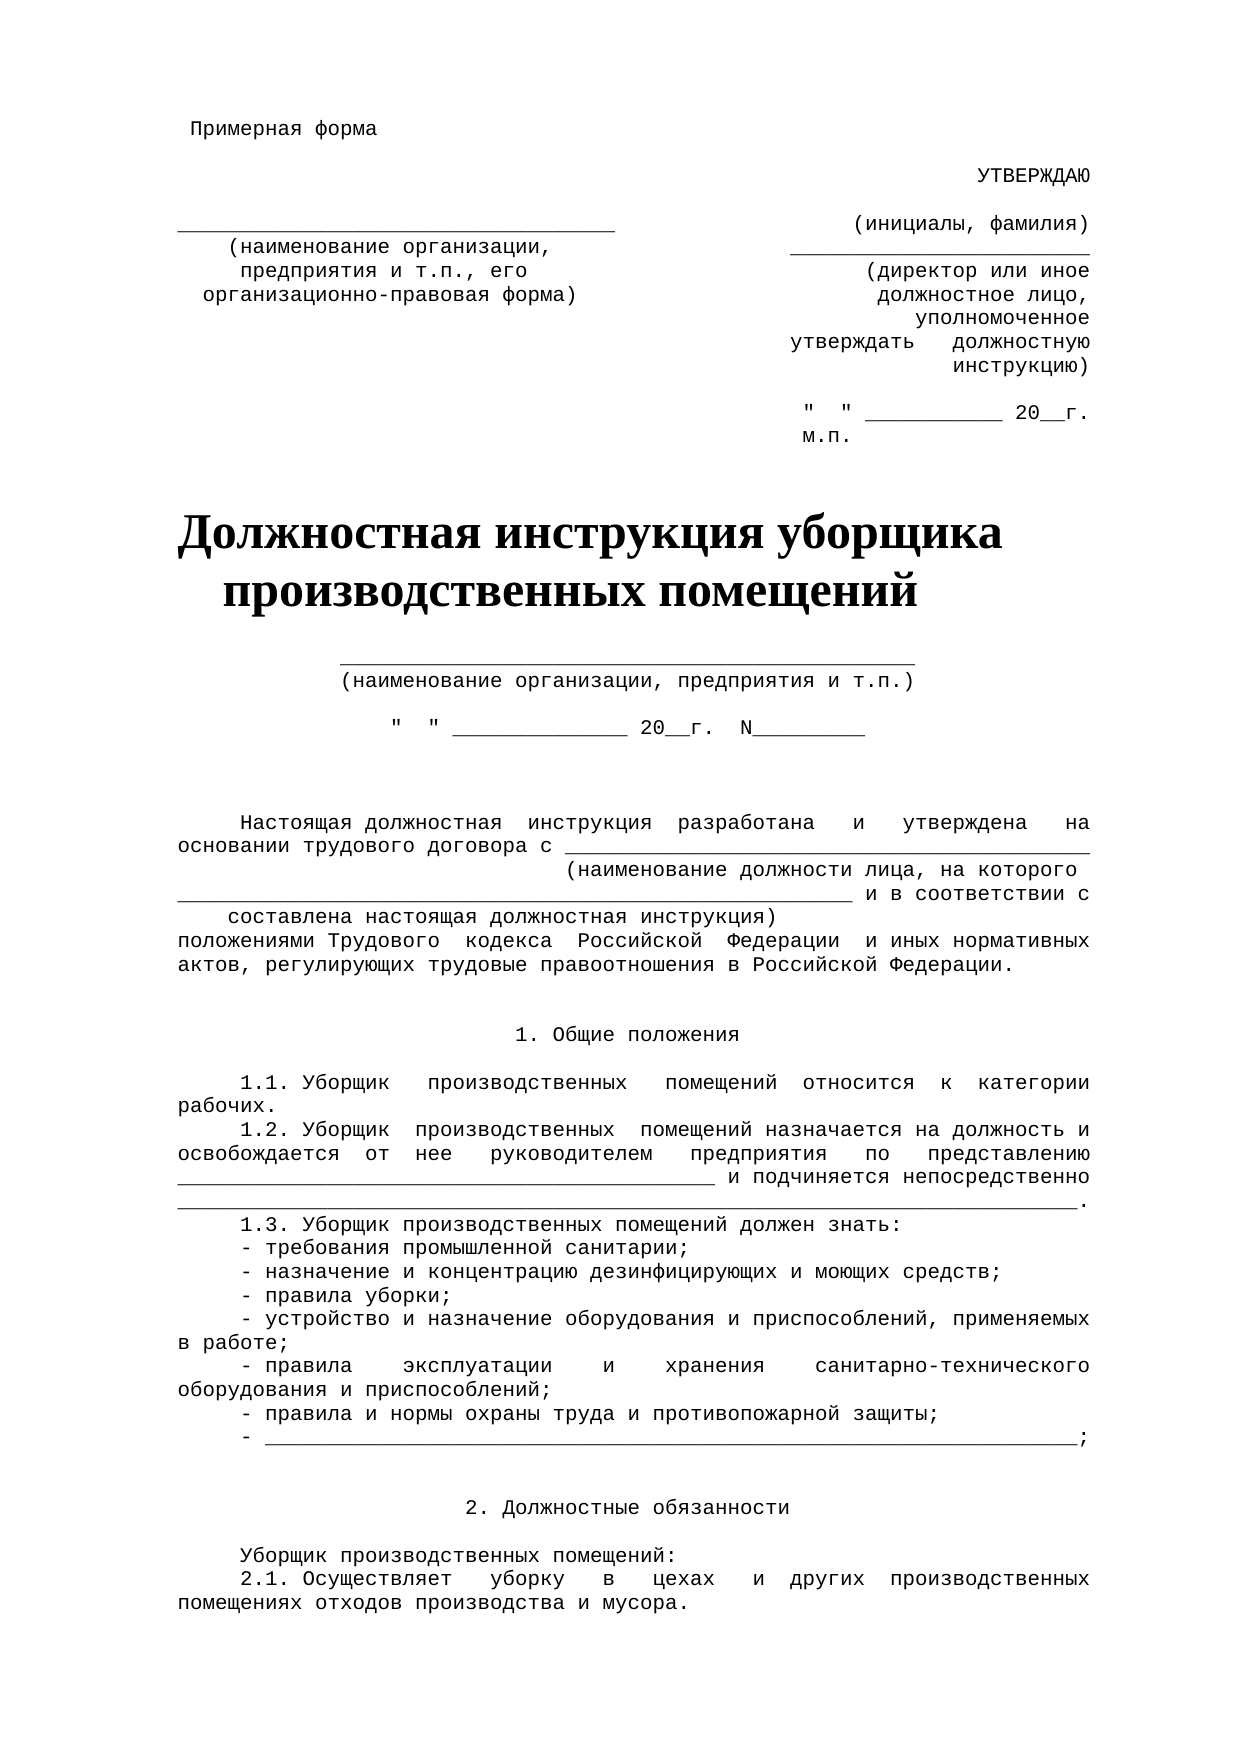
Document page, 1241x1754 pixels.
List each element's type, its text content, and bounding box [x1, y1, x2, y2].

text составлена настоящая должностная инструкция) [177, 906, 1152, 930]
text положениями Трудового кодекса Российской Федерации и иных нормативных [177, 930, 1152, 953]
text - устройство и назначение оборудования и приспособлений, применяемых [177, 1308, 1152, 1332]
text УТВЕРЖДАЮ [177, 165, 1152, 189]
text предприятия и т.п., его (директор или иное [177, 260, 1152, 284]
text ___________________________________________ и подчиняется непосредственно [177, 1166, 1152, 1190]
text (наименование должности лица, на которого [177, 859, 1152, 883]
text " " ___________ 20__г. [177, 402, 1152, 426]
text - требования промышленной санитарии; [177, 1237, 1152, 1261]
text утверждать должностную [177, 331, 1152, 354]
text освобождается от нее руководителем предприятия по представлению [177, 1143, 1152, 1166]
text рабочих. [177, 1095, 1152, 1119]
text " " ______________ 20__г. N_________ [177, 717, 1152, 741]
text Уборщик производственных помещений: [177, 1545, 1152, 1568]
text уполномоченное [177, 307, 1152, 331]
text 1.2. Уборщик производственных помещений назначается на должность и [177, 1119, 1152, 1143]
text (наименование организации, ________________________ [177, 236, 1152, 260]
text ___________________________________ (инициалы, фамилия) [177, 213, 1152, 236]
text - правила уборки; [177, 1284, 1152, 1308]
text - _________________________________________________________________; [177, 1426, 1152, 1450]
text 1. Общие положения [177, 1024, 1152, 1048]
text актов, регулирующих трудовые правоотношения в Российской Федерации. [177, 953, 1152, 977]
text ______________________________________________ [177, 646, 1152, 670]
text 2. Должностные обязанности [177, 1497, 1152, 1521]
text 1.1. Уборщик производственных помещений относится к категории [177, 1072, 1152, 1095]
text м.п. [177, 426, 1152, 449]
text ________________________________________________________________________. [177, 1190, 1152, 1214]
text (наименование организации, предприятия и т.п.) [177, 670, 1152, 693]
text оборудования и приспособлений; [177, 1379, 1152, 1403]
text ______________________________________________________ и в соответствии с [177, 883, 1152, 906]
text основании трудового договора с __________________________________________ [177, 835, 1152, 859]
text инструкцию) [177, 354, 1152, 378]
text - правила эксплуатации и хранения санитарно-технического [177, 1356, 1152, 1379]
text - назначение и концентрацию дезинфицирующих и моющих средств; [177, 1261, 1152, 1284]
text 1.3. Уборщик производственных помещений должен знать: [177, 1214, 1152, 1237]
text помещениях отходов производства и мусора. [177, 1592, 1152, 1616]
text Примерная форма [177, 118, 1152, 142]
text в работе; [177, 1332, 1152, 1356]
text 2.1. Осуществляет уборку в цехах и других производственных [177, 1568, 1152, 1592]
text - правила и нормы охраны труда и противопожарной защиты; [177, 1403, 1152, 1426]
text организационно-правовая форма) должностное лицо, [177, 284, 1152, 307]
subtitle Должностная инструкция уборщика производственных помещений [177, 502, 1152, 617]
text Настоящая должностная инструкция разработана и утверждена на [177, 812, 1152, 835]
